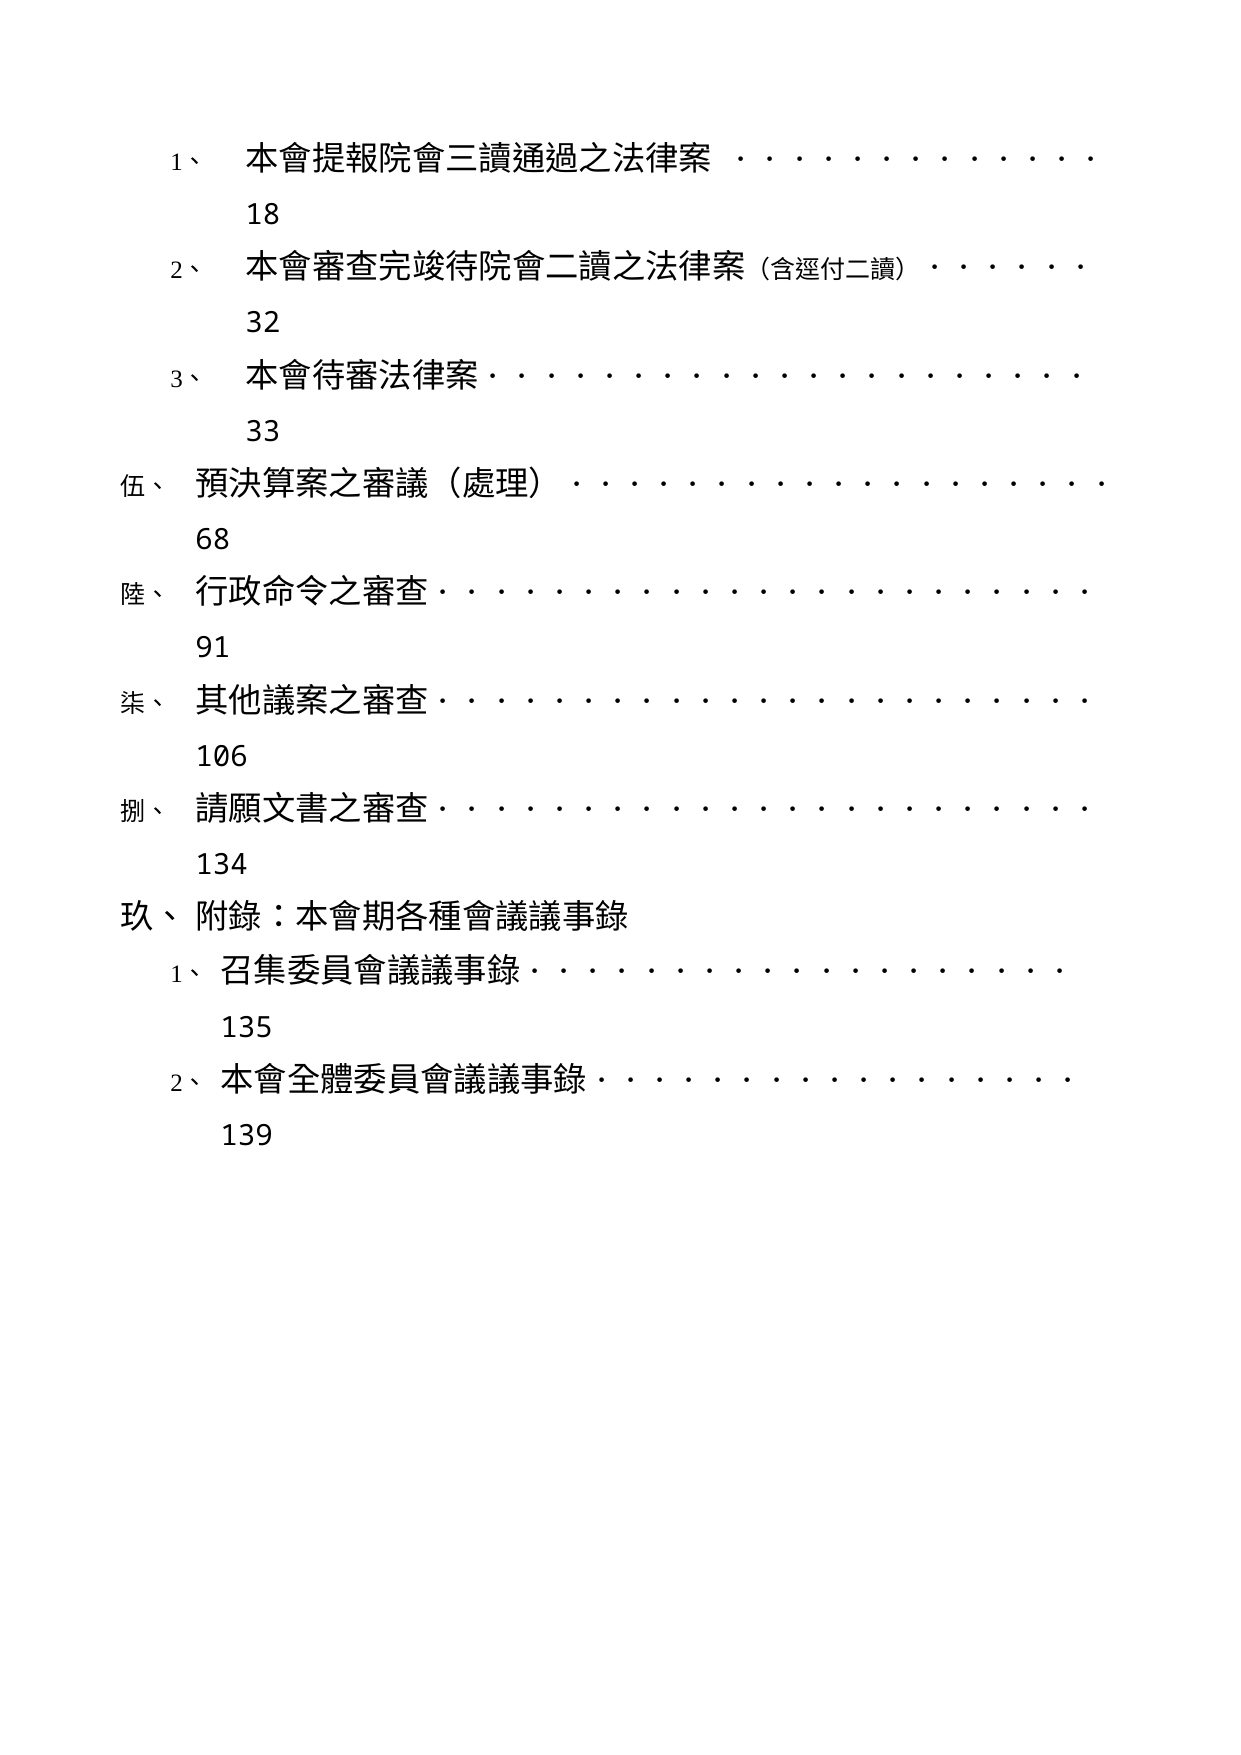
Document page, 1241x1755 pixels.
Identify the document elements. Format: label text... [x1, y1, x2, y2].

list 其他議案之審查．．．．．．．．．．．．．．．．．．．．．．．106 [120, 669, 1120, 777]
list 本會審查完竣待院會二讀之法律案（含逕付二讀）．．．．．．32 [170, 235, 1120, 344]
list 本會待審法律案．．．．．．．．．．．．．．．．．．．．．33 [170, 344, 1120, 452]
list 請願文書之審查．．．．．．．．．．．．．．．．．．．．．．．134 [120, 777, 1120, 885]
list 行政命令之審查．．．．．．．．．．．．．．．．．．．．．．．91 [120, 560, 1120, 669]
list 附錄：本會期各種會議議事錄 [120, 885, 1120, 939]
list 預決算案之審議（處理）．．．．．．．．．．．．．．．．．．．68 [120, 452, 1120, 560]
list 本會提報院會三讀通過之法律案 ．．．．．．．．．．．．．18 [170, 127, 1120, 235]
list 召集委員會議議事錄．．．．．．．．．．．．．．．．．．．135 [170, 939, 1120, 1048]
list 本會全體委員會議議事錄．．．．．．．．．．．．．．．．．139 [170, 1048, 1120, 1156]
